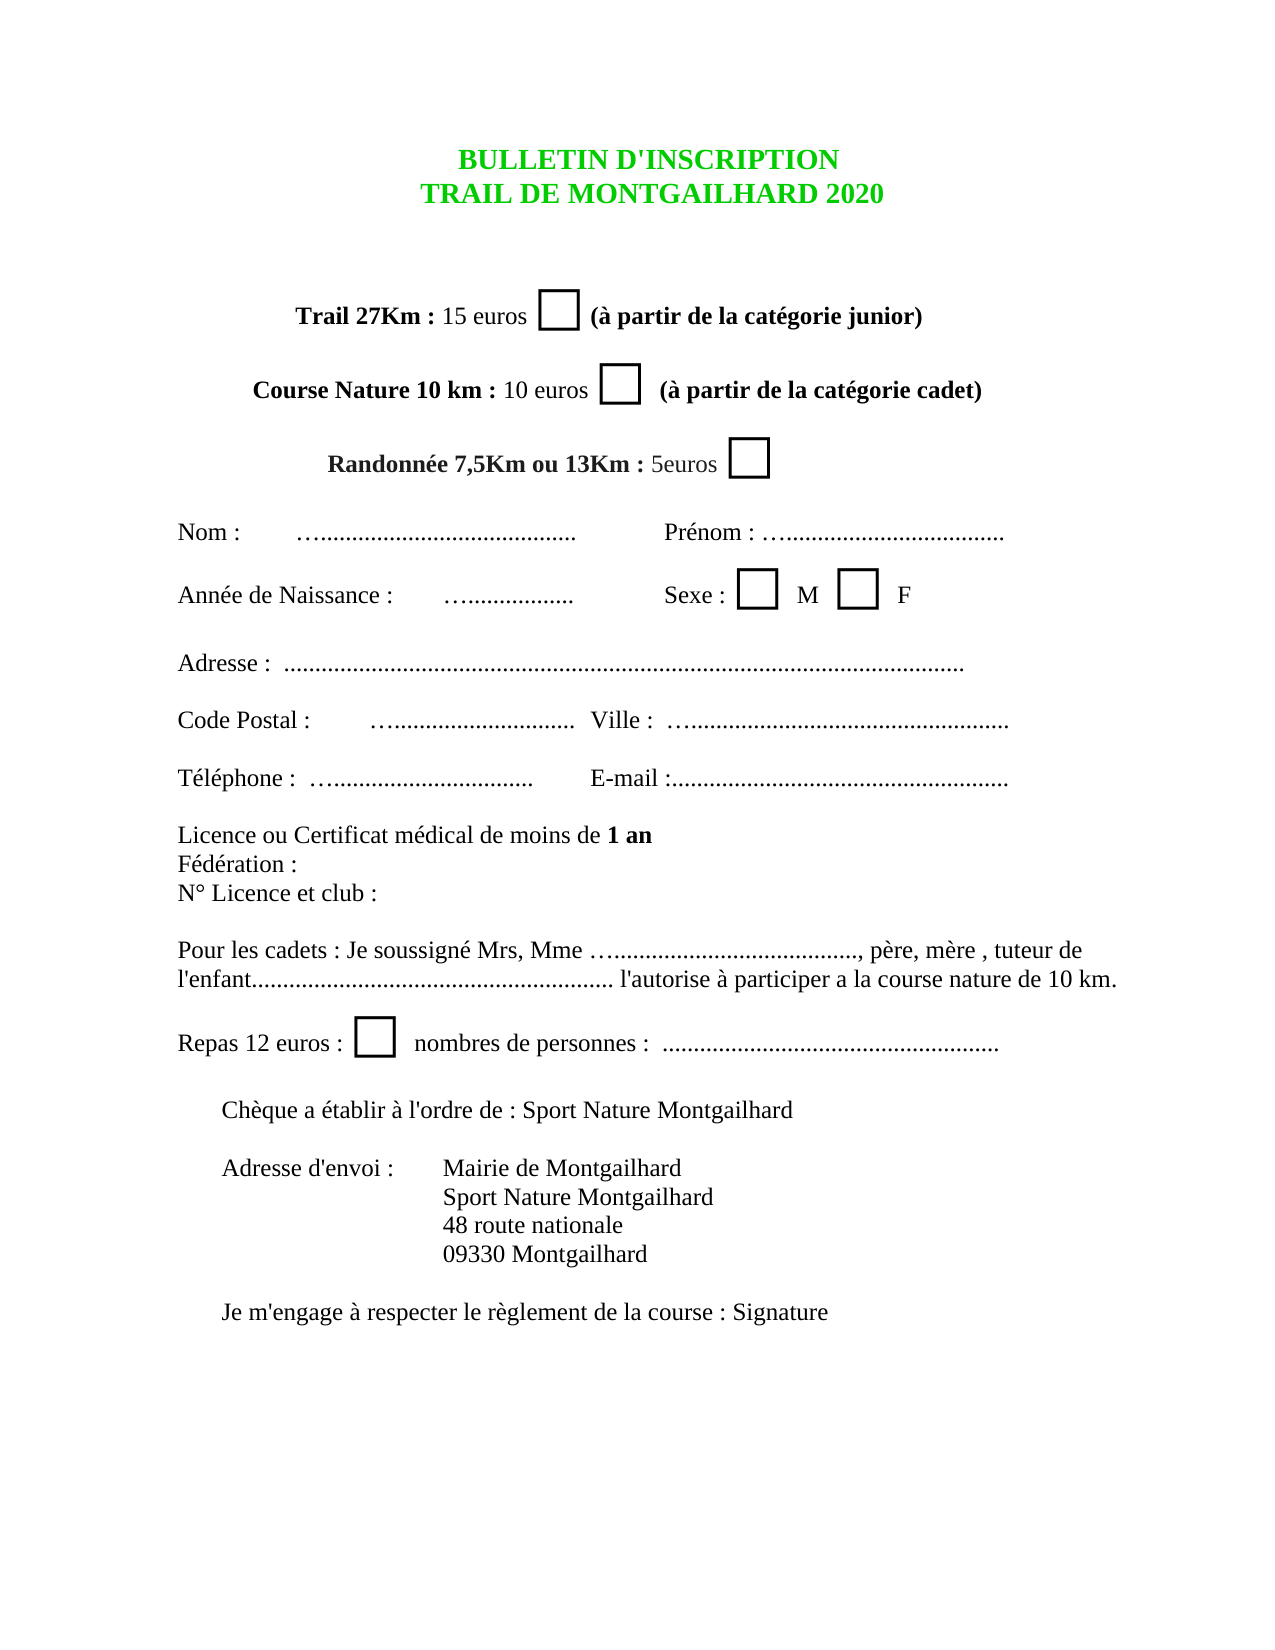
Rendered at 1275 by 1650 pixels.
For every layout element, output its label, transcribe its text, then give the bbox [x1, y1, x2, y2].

text Adresse : ............................................................................................................. [177, 648, 1127, 677]
text Fédération : [177, 849, 1127, 878]
text Licence ou Certificat médical de moins de 1 an [177, 821, 1127, 849]
text Trail 27Km : 15 euros □ (à partir de la catégorie junior) [177, 267, 1127, 341]
text Nom : …......................................... Prénom : …................................... [177, 517, 1127, 546]
text BULLETIN D'INSCRIPTION [177, 142, 1127, 176]
text 48 route nationale [177, 1211, 1127, 1239]
text Téléphone : …................................ E-mail :...................................................... [177, 763, 1127, 792]
text Course Nature 10 km : 10 euros □ (à partir de la catégorie cadet) [177, 341, 1127, 414]
text Randonnée 7,5Km ou 13Km : 5euros □ [177, 414, 1127, 488]
text 09330 Montgailhard [177, 1239, 1127, 1268]
text Sport Nature Montgailhard [177, 1182, 1127, 1211]
text Adresse d'envoi : Mairie de Montgailhard [177, 1153, 1127, 1182]
text N° Licence et club : [177, 878, 1127, 907]
text Code Postal : …............................. Ville : …................................................... [177, 706, 1127, 734]
text Pour les cadets : Je soussigné Mrs, Mme …......................................., père, mère , tuteur de l'enfant.......................................................... l'autorise à participer a la course nature de 10 km. [177, 936, 1127, 993]
text Repas 12 euros : □ nombres de personnes : ...................................................... [177, 993, 1127, 1067]
text Chèque a établir à l'ordre de : Sport Nature Montgailhard [177, 1096, 1127, 1124]
text Année de Naissance : …................. Sexe : □ M □ F [177, 546, 1127, 619]
text TRAIL DE MONTGAILHARD 2020 [177, 176, 1127, 209]
text Je m'engage à respecter le règlement de la course : Signature [177, 1297, 1127, 1326]
